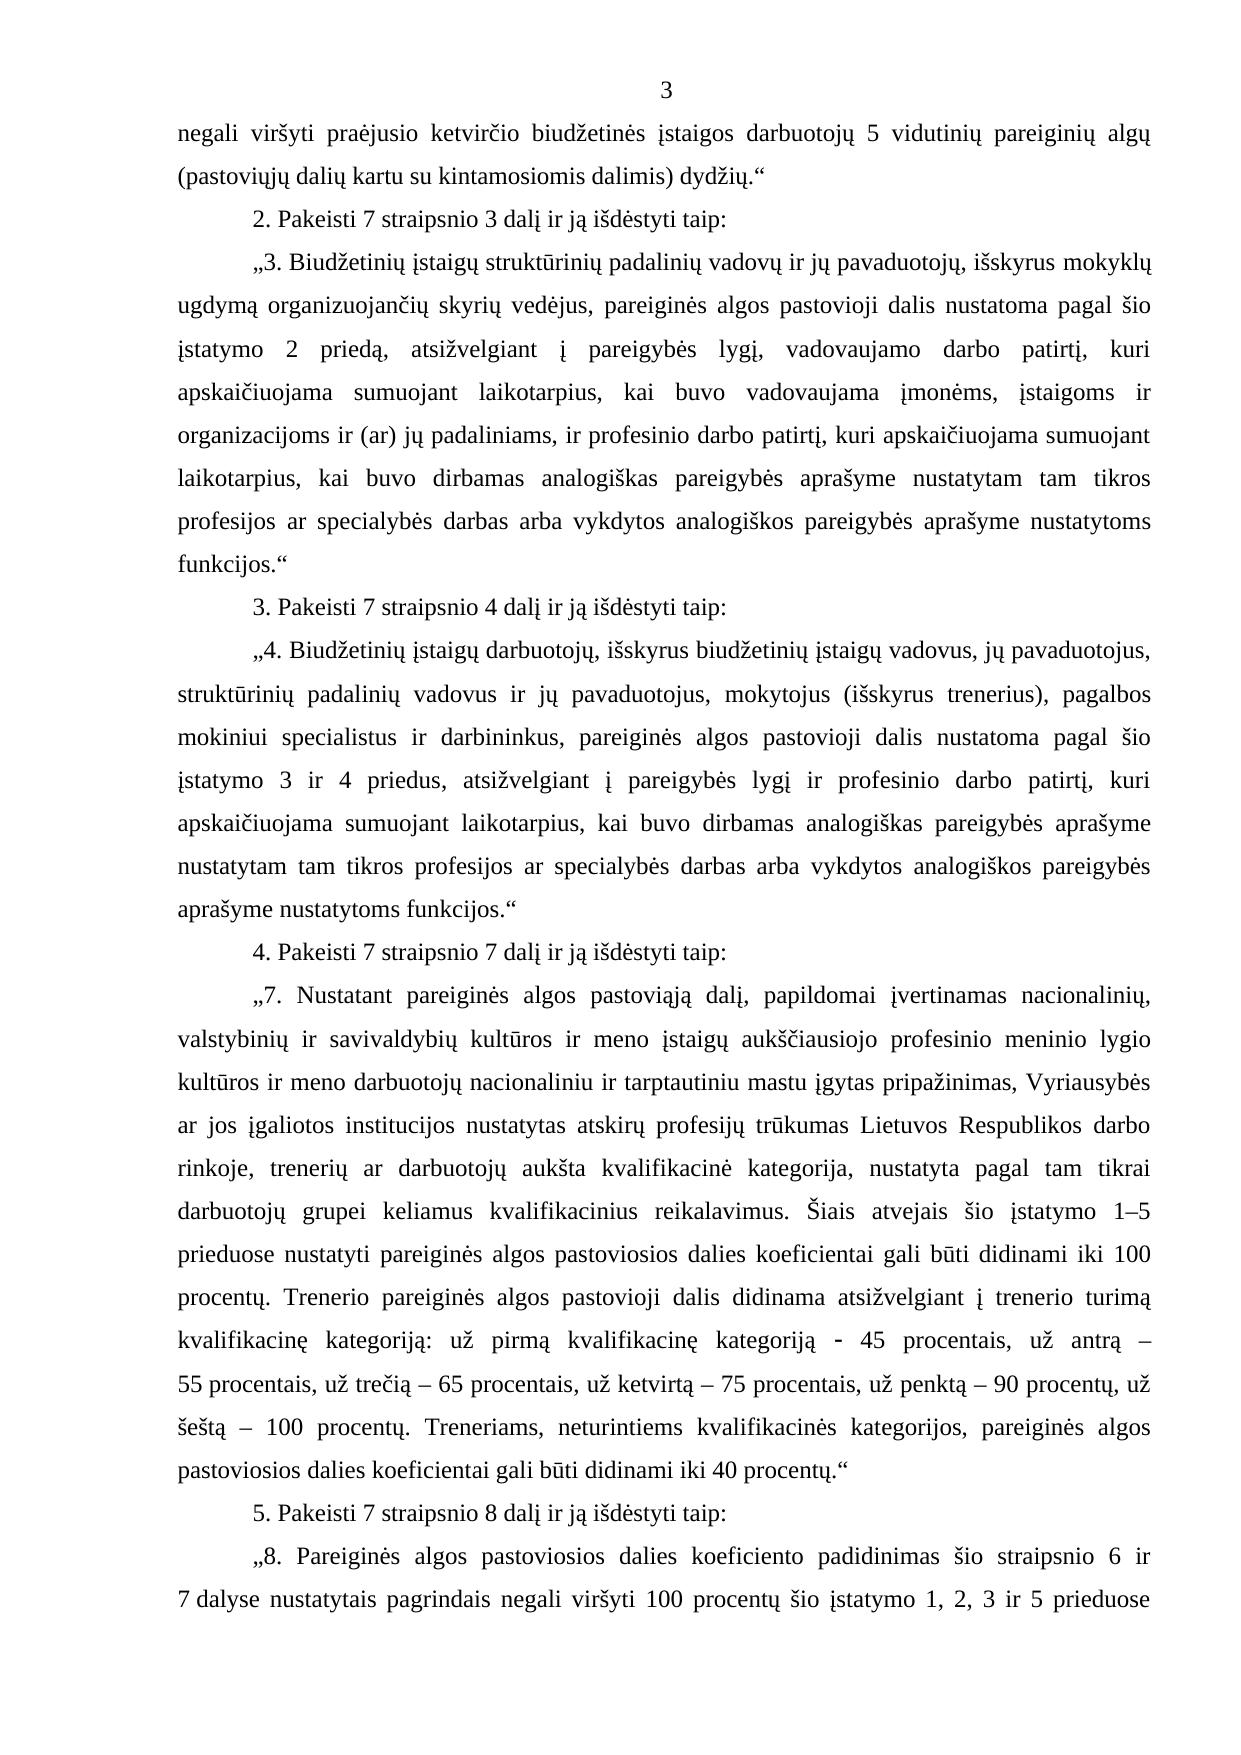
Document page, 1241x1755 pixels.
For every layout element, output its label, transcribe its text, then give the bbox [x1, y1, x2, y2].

text „8. Pareiginės algos pastoviosios dalies koeficiento padidinimas šio straipsnio 6 ir 7 dalyse nustatytais pagrindais negali viršyti 100 procentų šio įstatymo 1, 2, 3 ir 5 prieduose [177, 1541, 1152, 1613]
text 3. Pakeisti 7 straipsnio 4 dalį ir ją išdėstyti taip: [177, 592, 1152, 621]
text „3. Biudžetinių įstaigų struktūrinių padalinių vadovų ir jų pavaduotojų, išskyrus mokyklų ugdymą organizuojančių skyrių vedėjus, pareiginės algos pastovioji dalis nustatoma pagal šio įstatymo 2 priedą, atsižvelgiant į pareigybės lygį, vadovaujamo darbo patirtį, kuri apskaičiuojama sumuojant laikotarpius, kai buvo vadovaujama įmonėms, įstaigoms ir organizacijoms ir (ar) jų padaliniams, ir profesinio darbo patirtį, kuri apskaičiuojama sumuojant laikotarpius, kai buvo dirbamas analogiškas pareigybės aprašyme nustatytam tam tikros profesijos ar specialybės darbas arba vykdytos analogiškos pareigybės aprašyme nustatytoms funkcijos.“ [177, 247, 1152, 578]
text „4. Biudžetinių įstaigų darbuotojų, išskyrus biudžetinių įstaigų vadovus, jų pavaduotojus, struktūrinių padalinių vadovus ir jų pavaduotojus, mokytojus (išskyrus trenerius), pagalbos mokiniui specialistus ir darbininkus, pareiginės algos pastovioji dalis nustatoma pagal šio įstatymo 3 ir 4 priedus, atsižvelgiant į pareigybės lygį ir profesinio darbo patirtį, kuri apskaičiuojama sumuojant laikotarpius, kai buvo dirbamas analogiškas pareigybės aprašyme nustatytam tam tikros profesijos ar specialybės darbas arba vykdytos analogiškos pareigybės aprašyme nustatytoms funkcijos.“ [177, 636, 1152, 923]
text 5. Pakeisti 7 straipsnio 8 dalį ir ją išdėstyti taip: [177, 1498, 1152, 1527]
text „7. Nustatant pareiginės algos pastoviąją dalį, papildomai įvertinamas nacionalinių, valstybinių ir savivaldybių kultūros ir meno įstaigų aukščiausiojo profesinio meninio lygio kultūros ir meno darbuotojų nacionaliniu ir tarptautiniu mastu įgytas pripažinimas, Vyriausybės ar jos įgaliotos institucijos nustatytas atskirų profesijų trūkumas Lietuvos Respublikos darbo rinkoje, trenerių ar darbuotojų aukšta kvalifikacinė kategorija, nustatyta pagal tam tikrai darbuotojų grupei keliamus kvalifikacinius reikalavimus. Šiais atvejais šio įstatymo 1–5 prieduose nustatyti pareiginės algos pastoviosios dalies koeficientai gali būti didinami iki 100 procentų. Trenerio pareiginės algos pastovioji dalis didinama atsižvelgiant į trenerio turimą kvalifikacinę kategoriją: už pirmą kvalifikacinę kategoriją  45 procentais, už antrą – 55 procentais, už trečią – 65 procentais, už ketvirtą – 75 procentais, už penktą – 90 procentų, už šeštą – 100 procentų. Treneriams, neturintiems kvalifikacinės kategorijos, pareiginės algos pastoviosios dalies koeficientai gali būti didinami iki 40 procentų.“ [177, 981, 1152, 1484]
text 2. Pakeisti 7 straipsnio 3 dalį ir ją išdėstyti taip: [177, 204, 1152, 233]
text 4. Pakeisti 7 straipsnio 7 dalį ir ją išdėstyti taip: [177, 937, 1152, 966]
text negali viršyti praėjusio ketvirčio biudžetinės įstaigos darbuotojų 5 vidutinių pareiginių algų (pastoviųjų dalių kartu su kintamosiomis dalimis) dydžių.“ [177, 118, 1152, 190]
